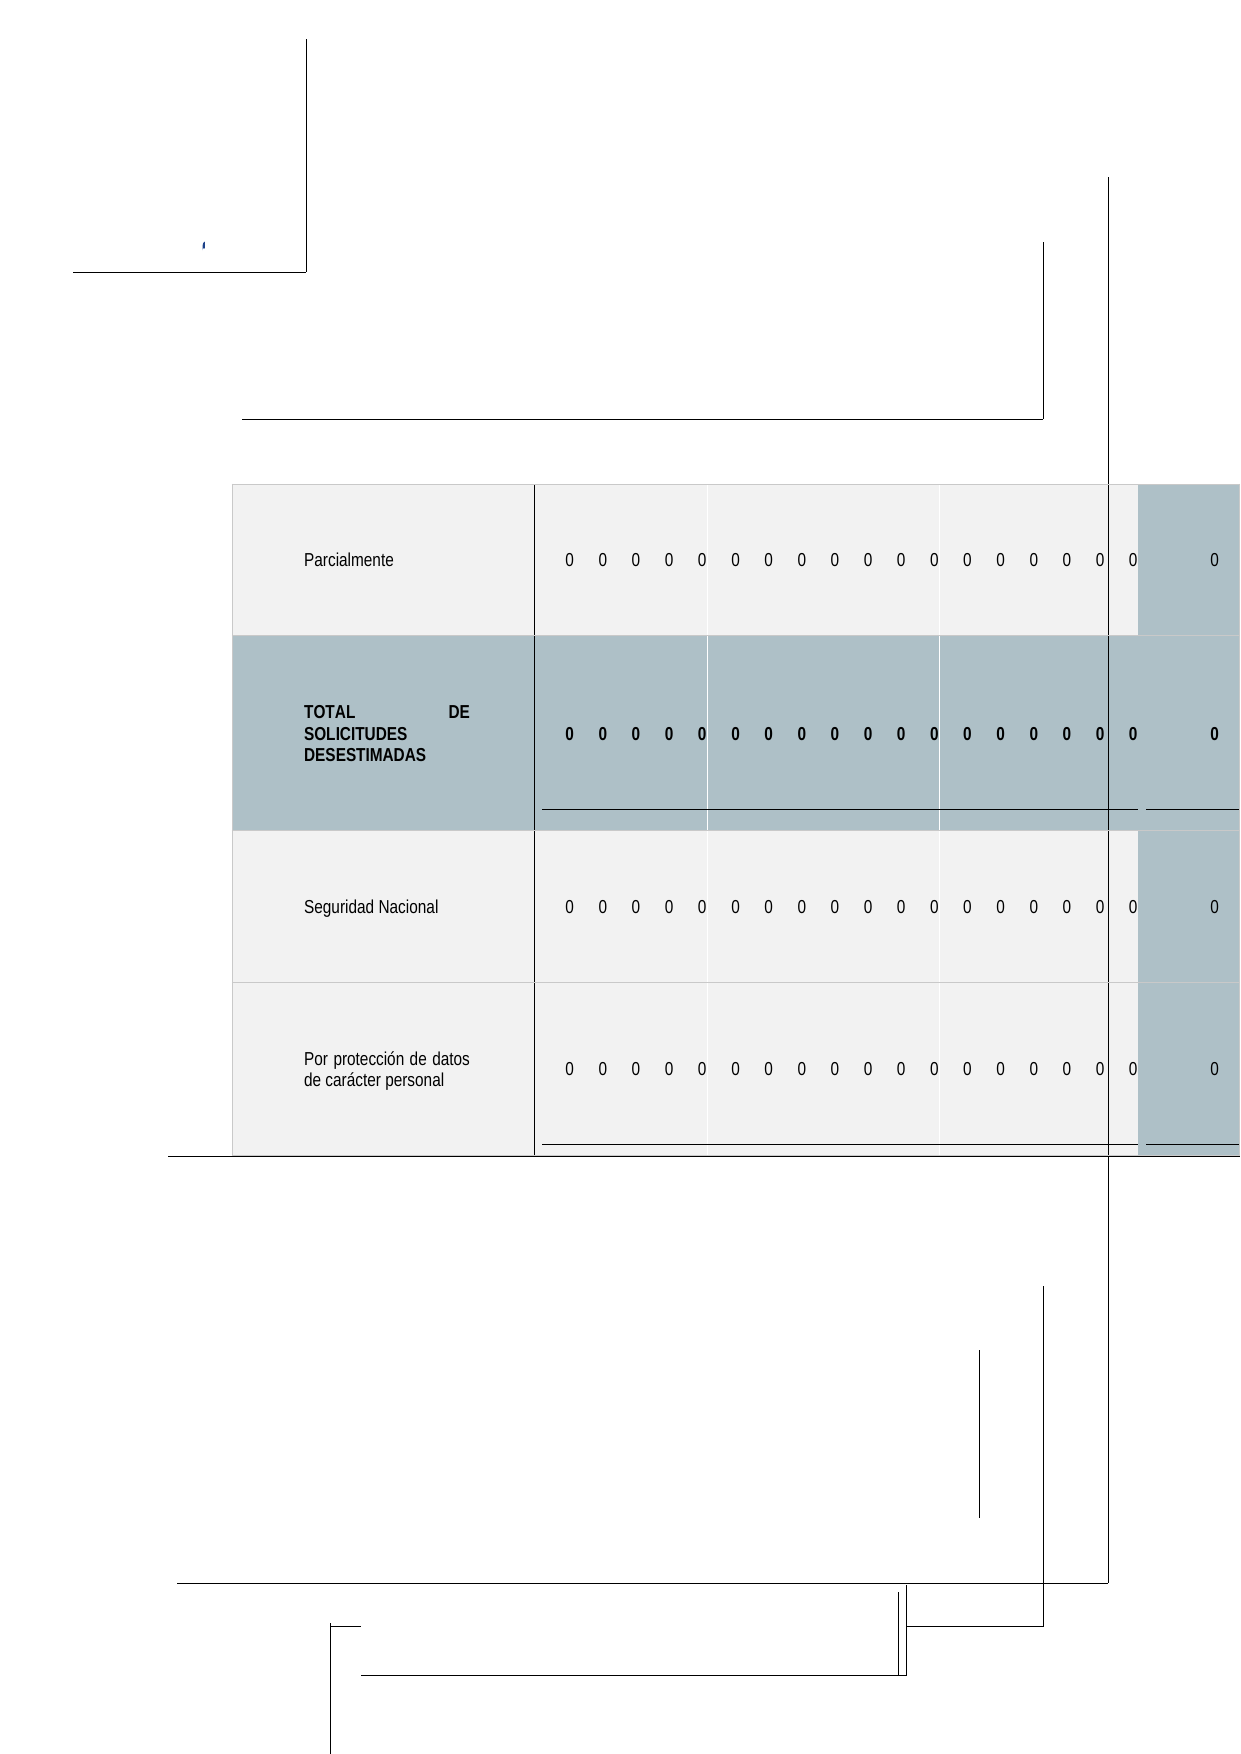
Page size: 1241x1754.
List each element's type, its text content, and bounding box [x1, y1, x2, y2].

table_cell 0 [674, 636, 707, 809]
table_cell 0 [708, 831, 741, 982]
table_cell 0 [1006, 983, 1039, 1144]
table_cell [774, 1145, 807, 1155]
table_cell [674, 810, 707, 830]
table_cell [1109, 1145, 1138, 1155]
table_cell 0 [741, 983, 774, 1144]
table_cell [1072, 810, 1105, 830]
table_cell [674, 1145, 707, 1155]
table_cell 0 [807, 983, 840, 1144]
table_cell [1109, 810, 1138, 830]
table_cell [535, 485, 542, 635]
table_cell 0 [873, 831, 906, 982]
table_cell [940, 1145, 973, 1155]
table_cell 0 [1138, 485, 1239, 635]
table_cell [708, 810, 741, 830]
table_cell [1006, 1145, 1039, 1155]
table_cell [535, 636, 542, 830]
table_cell 0 [973, 636, 1006, 809]
table_cell 0 [542, 485, 575, 635]
table_cell 0 [840, 983, 873, 1144]
table_cell 0 [973, 831, 1006, 982]
table_cell [906, 810, 939, 830]
table_cell 0 [1039, 485, 1072, 635]
table_cell 0 [1039, 983, 1072, 1144]
table_cell [641, 810, 674, 830]
table_cell 0 [906, 983, 939, 1144]
table_cell 0 [1138, 831, 1239, 982]
table_cell 0 [708, 636, 741, 809]
table_cell 0 [1109, 485, 1138, 635]
table_cell 0 [641, 831, 674, 982]
table_cell 0 [608, 485, 641, 635]
table_cell [535, 983, 542, 1155]
table_cell Seguridad Nacional [233, 831, 534, 982]
table_cell 0 [1006, 636, 1039, 809]
table_cell 0 [608, 636, 641, 809]
table_cell [542, 810, 575, 830]
table_cell 0 [641, 983, 674, 1144]
table_cell 0 [1072, 636, 1105, 809]
table_cell [1006, 810, 1039, 830]
table_cell 0 [708, 485, 741, 635]
table_cell 0 [940, 485, 973, 635]
table_cell [873, 810, 906, 830]
table_cell 0 [873, 636, 906, 809]
table_cell 0 [1109, 636, 1138, 809]
table_cell [906, 1145, 939, 1155]
table_cell [940, 810, 973, 830]
table_cell 0 [674, 485, 707, 635]
table_cell 0 [1109, 831, 1138, 982]
table_cell 0 [1138, 636, 1239, 830]
table_cell 0 [807, 485, 840, 635]
table_cell [1039, 810, 1072, 830]
table_cell 0 [774, 485, 807, 635]
table_cell 0 [741, 485, 774, 635]
table_cell Por protección de datos de carácter personal [233, 983, 534, 1155]
table_cell [840, 1145, 873, 1155]
table_cell 0 [674, 983, 707, 1144]
table_cell 0 [840, 636, 873, 809]
table_cell 0 [1006, 831, 1039, 982]
table_cell 0 [741, 831, 774, 982]
table_cell 0 [973, 485, 1006, 635]
table_cell 0 [575, 983, 608, 1144]
table_cell 0 [741, 636, 774, 809]
table_cell [608, 1145, 641, 1155]
table_cell 0 [1006, 485, 1039, 635]
table_cell 0 [840, 485, 873, 635]
table_cell 0 [873, 485, 906, 635]
table_cell 0 [774, 636, 807, 809]
table_cell [873, 1145, 906, 1155]
table_cell 0 [575, 831, 608, 982]
table_cell [708, 1145, 741, 1155]
table_cell 0 [774, 983, 807, 1144]
table_cell 0 [1072, 983, 1105, 1144]
table_cell 0 [575, 485, 608, 635]
table_cell 0 [1039, 636, 1072, 809]
table_cell 0 [608, 983, 641, 1144]
table_cell [575, 1145, 608, 1155]
table_cell 0 [542, 831, 575, 982]
table_cell [1072, 1145, 1105, 1155]
table_cell 0 [542, 636, 575, 809]
table_cell [741, 1145, 774, 1155]
table_cell 0 [641, 485, 674, 635]
table_cell [807, 1145, 840, 1155]
table_cell [535, 831, 542, 982]
table_cell 0 [940, 983, 973, 1144]
table_cell 0 [807, 831, 840, 982]
table_cell 0 [1072, 831, 1105, 982]
table_cell 0 [542, 983, 575, 1144]
table_cell 0 [807, 636, 840, 809]
table_cell 0 [1072, 485, 1105, 635]
table_cell [807, 810, 840, 830]
table_cell 0 [906, 485, 939, 635]
table_cell 0 [873, 983, 906, 1144]
table_cell 0 [1109, 983, 1138, 1144]
table_cell 0 [973, 983, 1006, 1144]
table_cell [641, 1145, 674, 1155]
table_cell 0 [840, 831, 873, 982]
table_cell 0 [1138, 983, 1239, 1155]
table_cell 0 [708, 983, 741, 1144]
table_cell Parcialmente [233, 485, 534, 635]
table_cell 0 [774, 831, 807, 982]
table_cell [973, 1145, 1006, 1155]
table_cell 0 [674, 831, 707, 982]
table_cell [741, 810, 774, 830]
table_cell TOTAL DE SOLICITUDES DESESTIMADAS [233, 636, 534, 830]
table_cell 0 [575, 636, 608, 809]
table_cell 0 [906, 831, 939, 982]
table_cell [608, 810, 641, 830]
table_cell [774, 810, 807, 830]
table_cell [1039, 1145, 1072, 1155]
table_cell 0 [641, 636, 674, 809]
table_cell [840, 810, 873, 830]
table_cell 0 [906, 636, 939, 809]
table_cell [973, 810, 1006, 830]
table_cell [575, 810, 608, 830]
table_cell 0 [940, 831, 973, 982]
table_cell 0 [1039, 831, 1072, 982]
table_cell [542, 1145, 575, 1155]
table_cell 0 [940, 636, 973, 809]
table_cell 0 [608, 831, 641, 982]
